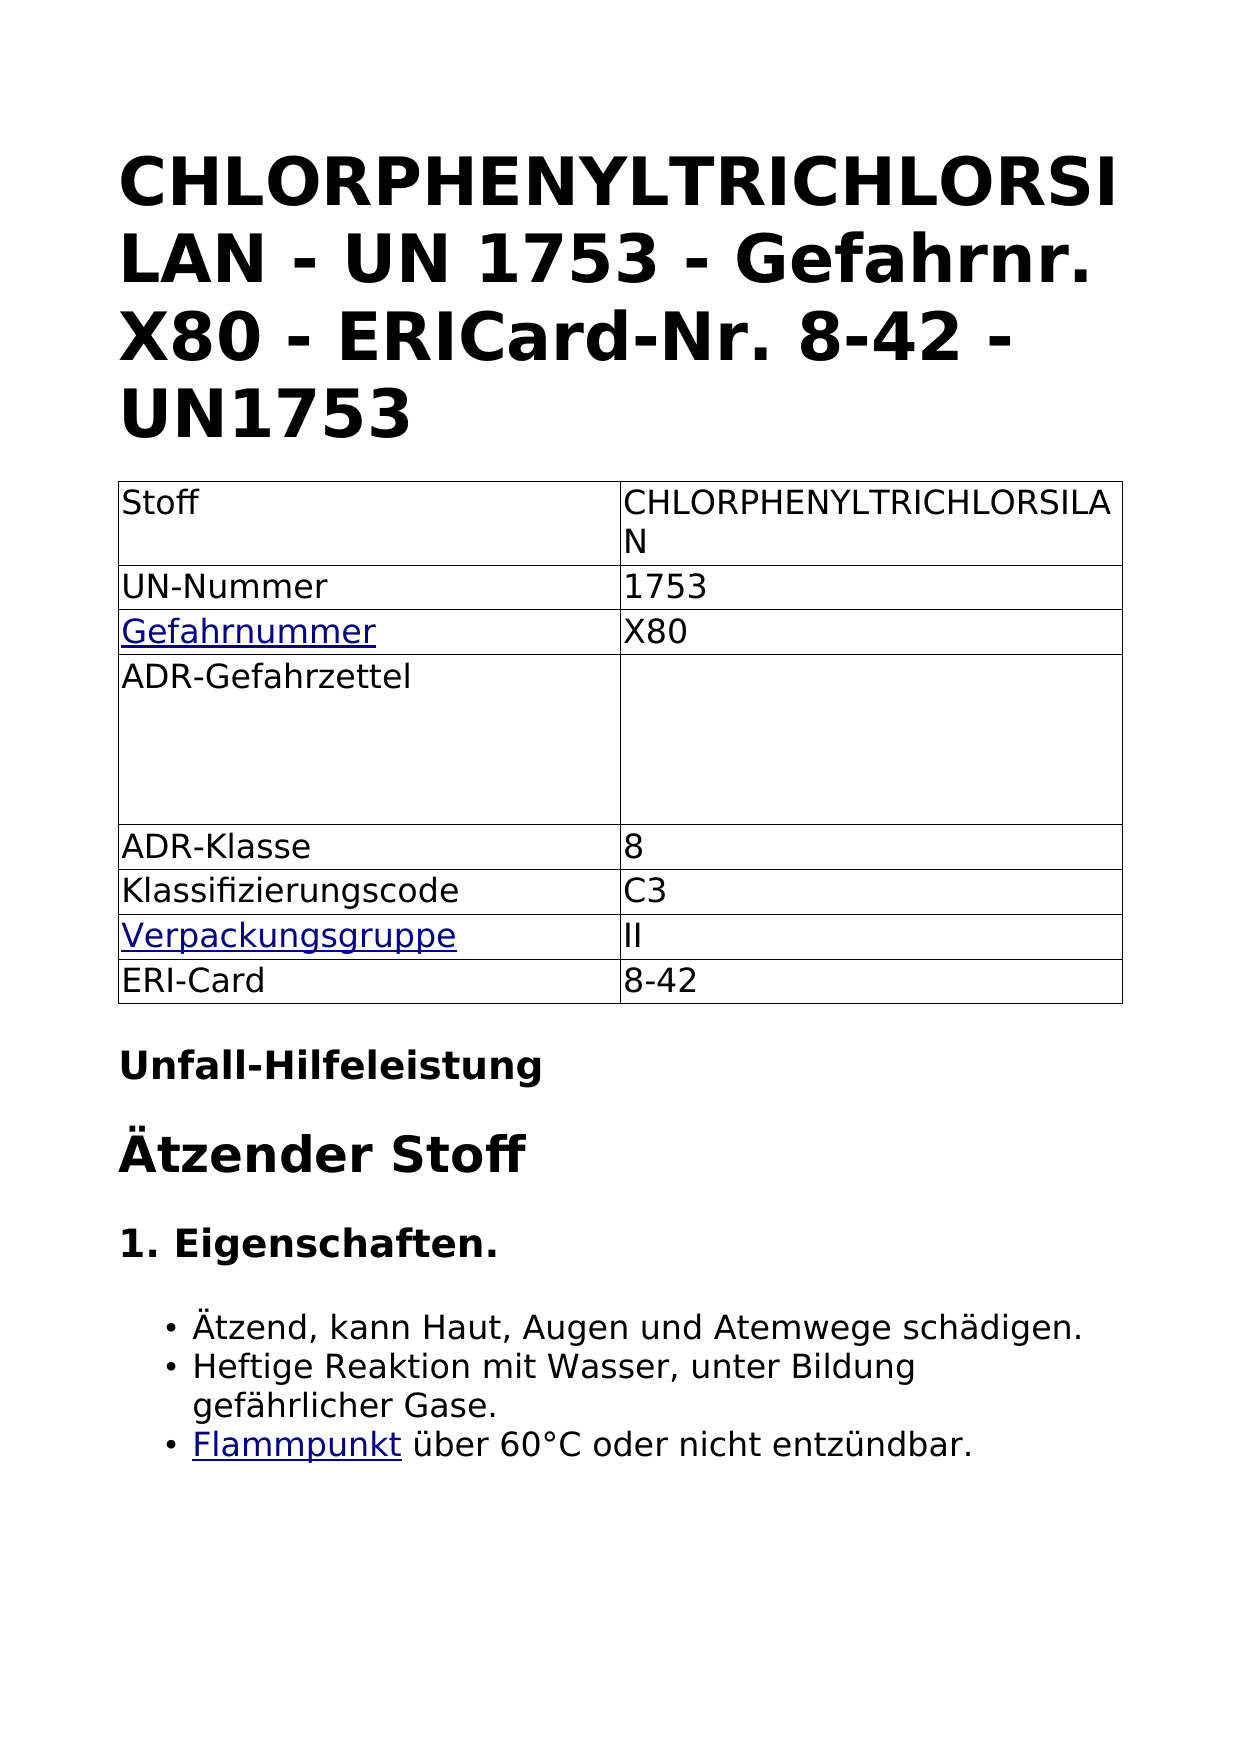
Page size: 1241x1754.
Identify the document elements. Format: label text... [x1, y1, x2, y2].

list Ätzend, kann Haut, Augen und Atemwege schädigen. [177, 1309, 1122, 1348]
table_header Stoff [119, 482, 620, 564]
table_cell [621, 655, 1122, 824]
table_header CHLORPHENYLTRICHLORSILAN [621, 482, 1122, 564]
list Heftige Reaktion mit Wasser, unter Bildung gefährlicher Gase. [177, 1348, 1122, 1425]
table_cell 8 [621, 825, 1122, 869]
table_cell 1753 [621, 566, 1122, 609]
table_cell Verpackungsgruppe [119, 915, 620, 958]
table_cell II [621, 915, 1122, 958]
subtitle Unfall-Hilfeleistung [118, 1043, 1122, 1088]
table_cell 8-42 [621, 960, 1122, 1003]
table_cell UN-Nummer [119, 566, 620, 609]
table_cell X80 [621, 610, 1122, 654]
subtitle 1. Eigenschaften. [118, 1222, 1122, 1267]
table_cell ERI-Card [119, 960, 620, 1003]
table_cell C3 [621, 870, 1122, 914]
table_cell ADR-Klasse [119, 825, 620, 869]
table_cell Klassifizierungscode [119, 870, 620, 914]
list Flammpunkt über 60°C oder nicht entzündbar. [177, 1425, 1122, 1464]
table_cell ADR-Gefahrzettel [119, 655, 620, 824]
table_cell Gefahrnummer [119, 610, 620, 654]
subtitle CHLORPHENYLTRICHLORSILAN - UN 1753 - Gefahrnr. X80 - ERICard-Nr. 8-42 - UN1753 [118, 143, 1122, 453]
subtitle Ätzender Stoff [118, 1126, 1122, 1184]
